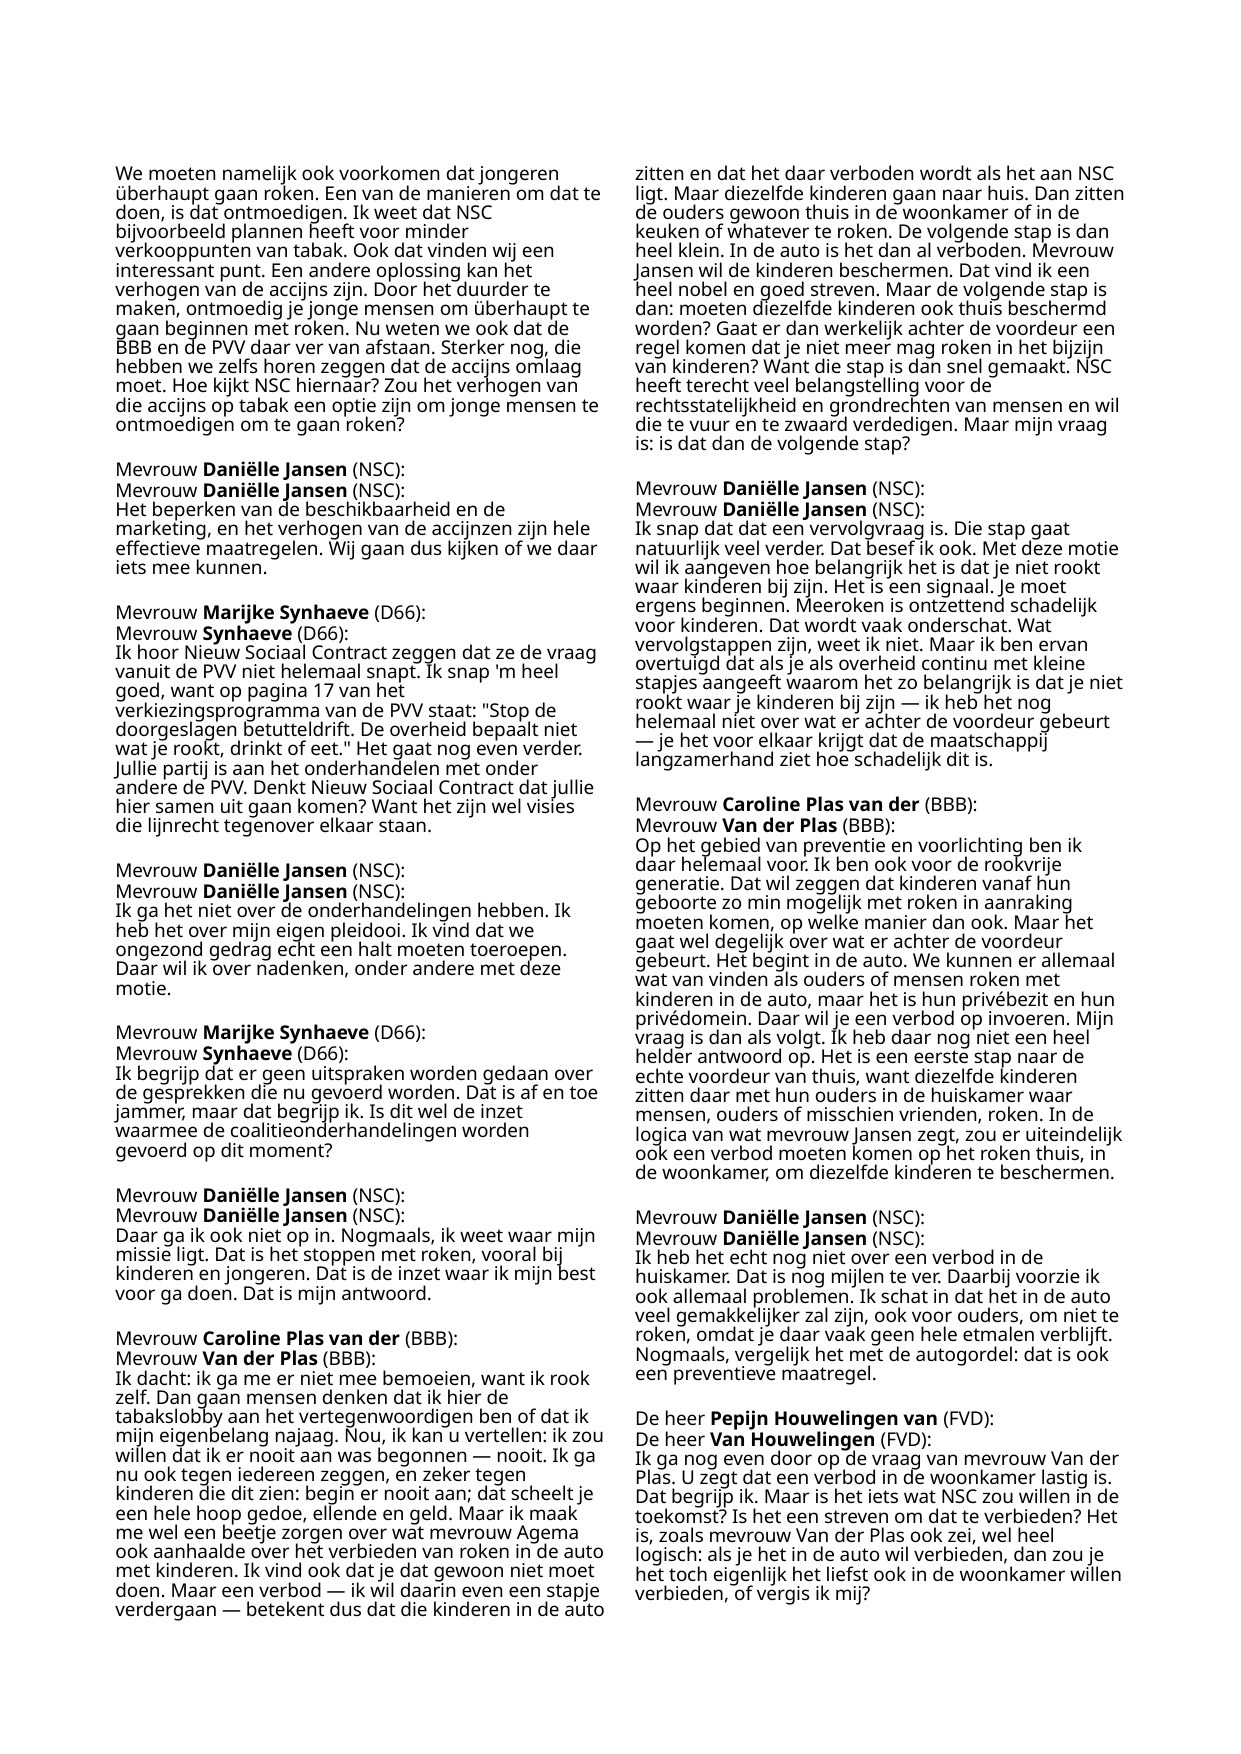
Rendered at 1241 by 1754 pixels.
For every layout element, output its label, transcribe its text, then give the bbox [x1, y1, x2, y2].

text De heer Van Houwelingen (FVD): [635, 1431, 1125, 1450]
text Daar ga ik ook niet op in. Nogmaals, ik weet waar mijn missie ligt. Dat is het stoppen met roken, vooral bij kinderen en jongeren. Dat is de inzet waar ik mijn best voor ga doen. Dat is mijn antwoord. [115, 1227, 605, 1304]
text Mevrouw Daniëlle Jansen (NSC): [115, 857, 605, 883]
text Mevrouw Daniëlle Jansen (NSC): [115, 482, 605, 501]
text zitten en dat het daar verboden wordt als het aan NSC ligt. Maar diezelfde kinderen gaan naar huis. Dan zitten de ouders gewoon thuis in de woonkamer of in de keuken of whatever te roken. De volgende stap is dan heel klein. In de auto is het dan al verboden. Mevrouw Jansen wil de kinderen beschermen. Dat vind ik een heel nobel en goed streven. Maar de volgende stap is dan: moeten diezelfde kinderen ook thuis beschermd worden? Gaat er dan werkelijk achter de voordeur een regel komen dat je niet meer mag roken in het bijzijn van kinderen? Want die stap is dan snel gemaakt. NSC heeft terecht veel belangstelling voor de rechtsstatelijkheid en grondrechten van mensen en wil die te vuur en te zwaard verdedigen. Maar mijn vraag is: is dat dan de volgende stap? [635, 165, 1125, 454]
text Mevrouw Daniëlle Jansen (NSC): [635, 475, 1125, 501]
text Mevrouw Daniëlle Jansen (NSC): [115, 1207, 605, 1227]
text Ik heb het echt nog niet over een verbod in de huiskamer. Dat is nog mijlen te ver. Daarbij voorzie ik ook allemaal problemen. Ik schat in dat het in de auto veel gemakkelijker zal zijn, ook voor ouders, om niet te roken, omdat je daar vaak geen hele etmalen verblijft. Nogmaals, vergelijk het met de autogordel: dat is ook een preventieve maatregel. [635, 1249, 1125, 1384]
text Mevrouw Caroline Plas van der (BBB): [635, 792, 1125, 817]
text Mevrouw Daniëlle Jansen (NSC): [635, 1204, 1125, 1230]
text Mevrouw Daniëlle Jansen (NSC): [115, 883, 605, 902]
text We moeten namelijk ook voorkomen dat jongeren überhaupt gaan roken. Een van de manieren om dat te doen, is dat ontmoedigen. Ik weet dat NSC bijvoorbeeld plannen heeft voor minder verkooppunten van tabak. Ook dat vinden wij een interessant punt. Een andere oplossing kan het verhogen van de accijns zijn. Door het duurder te maken, ontmoedig je jonge mensen om überhaupt te gaan beginnen met roken. Nu weten we ook dat de BBB en de PVV daar ver van afstaan. Sterker nog, die hebben we zelfs horen zeggen dat de accijns omlaag moet. Hoe kijkt NSC hiernaar? Zou het verhogen van die accijns op tabak een optie zijn om jonge mensen te ontmoedigen om te gaan roken? [115, 165, 605, 435]
text Mevrouw Synhaeve (D66): [115, 1045, 605, 1064]
text Ik dacht: ik ga me er niet mee bemoeien, want ik rook zelf. Dan gaan mensen denken dat ik hier de tabakslobby aan het vertegenwoordigen ben of dat ik mijn eigenbelang najaag. Nou, ik kan u vertellen: ik zou willen dat ik er nooit aan was begonnen — nooit. Ik ga nu ook tegen iedereen zeggen, en zeker tegen kinderen die dit zien: begin er nooit aan; dat scheelt je een hele hoop gedoe, ellende en geld. Maar ik maak me wel een beetje zorgen over wat mevrouw Agema ook aanhaalde over het verbieden van roken in de auto met kinderen. Ik vind ook dat je dat gewoon niet moet doen. Maar een verbod — ik wil daarin even een stapje verdergaan — betekent dus dat die kinderen in de auto [115, 1370, 605, 1620]
text Mevrouw Marijke Synhaeve (D66): [115, 599, 605, 624]
text Mevrouw Daniëlle Jansen (NSC): [635, 1230, 1125, 1249]
text Mevrouw Daniëlle Jansen (NSC): [635, 501, 1125, 520]
text Ik ga het niet over de onderhandelingen hebben. Ik heb het over mijn eigen pleidooi. Ik vind dat we ongezond gedrag echt een halt moeten toeroepen. Daar wil ik over nadenken, onder andere met deze motie. [115, 902, 605, 999]
text Mevrouw Daniëlle Jansen (NSC): [115, 1182, 605, 1207]
text Mevrouw Synhaeve (D66): [115, 624, 605, 644]
text Op het gebied van preventie en voorlichting ben ik daar helemaal voor. Ik ben ook voor de rookvrije generatie. Dat wil zeggen dat kinderen vanaf hun geboorte zo min mogelijk met roken in aanraking moeten komen, op welke manier dan ook. Maar het gaat wel degelijk over wat er achter de voordeur gebeurt. Het begint in de auto. We kunnen er allemaal wat van vinden als ouders of mensen roken met kinderen in de auto, maar het is hun privébezit en hun privédomein. Daar wil je een verbod op invoeren. Mijn vraag is dan als volgt. Ik heb daar nog niet een heel helder antwoord op. Het is een eerste stap naar de echte voordeur van thuis, want diezelfde kinderen zitten daar met hun ouders in de huiskamer waar mensen, ouders of misschien vrienden, roken. In de logica van wat mevrouw Jansen zegt, zou er uiteindelijk ook een verbod moeten komen op het roken thuis, in de woonkamer, om diezelfde kinderen te beschermen. [635, 837, 1125, 1183]
text Ik hoor Nieuw Sociaal Contract zeggen dat ze de vraag vanuit de PVV niet helemaal snapt. Ik snap 'm heel goed, want op pagina 17 van het verkiezingsprogramma van de PVV staat: "Stop de doorgeslagen betutteldrift. De overheid bepaalt niet wat je rookt, drinkt of eet." Het gaat nog even verder. Jullie partij is aan het onderhandelen met onder andere de PVV. Denkt Nieuw Sociaal Contract dat jullie hier samen uit gaan komen? Want het zijn wel visies die lijnrecht tegenover elkaar staan. [115, 644, 605, 837]
text Mevrouw Marijke Synhaeve (D66): [115, 1019, 605, 1045]
text Ik begrijp dat er geen uitspraken worden gedaan over de gesprekken die nu gevoerd worden. Dat is af en toe jammer, maar dat begrijp ik. Is dit wel de inzet waarmee de coalitieonderhandelingen worden gevoerd op dit moment? [115, 1064, 605, 1161]
text Mevrouw Daniëlle Jansen (NSC): [115, 456, 605, 482]
text De heer Pepijn Houwelingen van (FVD): [635, 1405, 1125, 1431]
text Ik snap dat dat een vervolgvraag is. Die stap gaat natuurlijk veel verder. Dat besef ik ook. Met deze motie wil ik aangeven hoe belangrijk het is dat je niet rookt waar kinderen bij zijn. Het is een signaal. Je moet ergens beginnen. Meeroken is ontzettend schadelijk voor kinderen. Dat wordt vaak onderschat. Wat vervolgstappen zijn, weet ik niet. Maar ik ben ervan overtuigd dat als je als overheid continu met kleine stapjes aangeeft waarom het zo belangrijk is dat je niet rookt waar je kinderen bij zijn — ik heb het nog helemaal niet over wat er achter de voordeur gebeurt — je het voor elkaar krijgt dat de maatschappij langzamerhand ziet hoe schadelijk dit is. [635, 520, 1125, 771]
text Mevrouw Van der Plas (BBB): [115, 1350, 605, 1370]
text Het beperken van de beschikbaarheid en de marketing, en het verhogen van de accijnzen zijn hele effectieve maatregelen. Wij gaan dus kijken of we daar iets mee kunnen. [115, 501, 605, 578]
text Mevrouw Van der Plas (BBB): [635, 817, 1125, 837]
text Ik ga nog even door op de vraag van mevrouw Van der Plas. U zegt dat een verbod in de woonkamer lastig is. Dat begrijp ik. Maar is het iets wat NSC zou willen in de toekomst? Is het een streven om dat te verbieden? Het is, zoals mevrouw Van der Plas ook zei, wel heel logisch: als je het in de auto wil verbieden, dan zou je het toch eigenlijk het liefst ook in de woonkamer willen verbieden, of vergis ik mij? [635, 1450, 1125, 1604]
text Mevrouw Caroline Plas van der (BBB): [115, 1325, 605, 1350]
